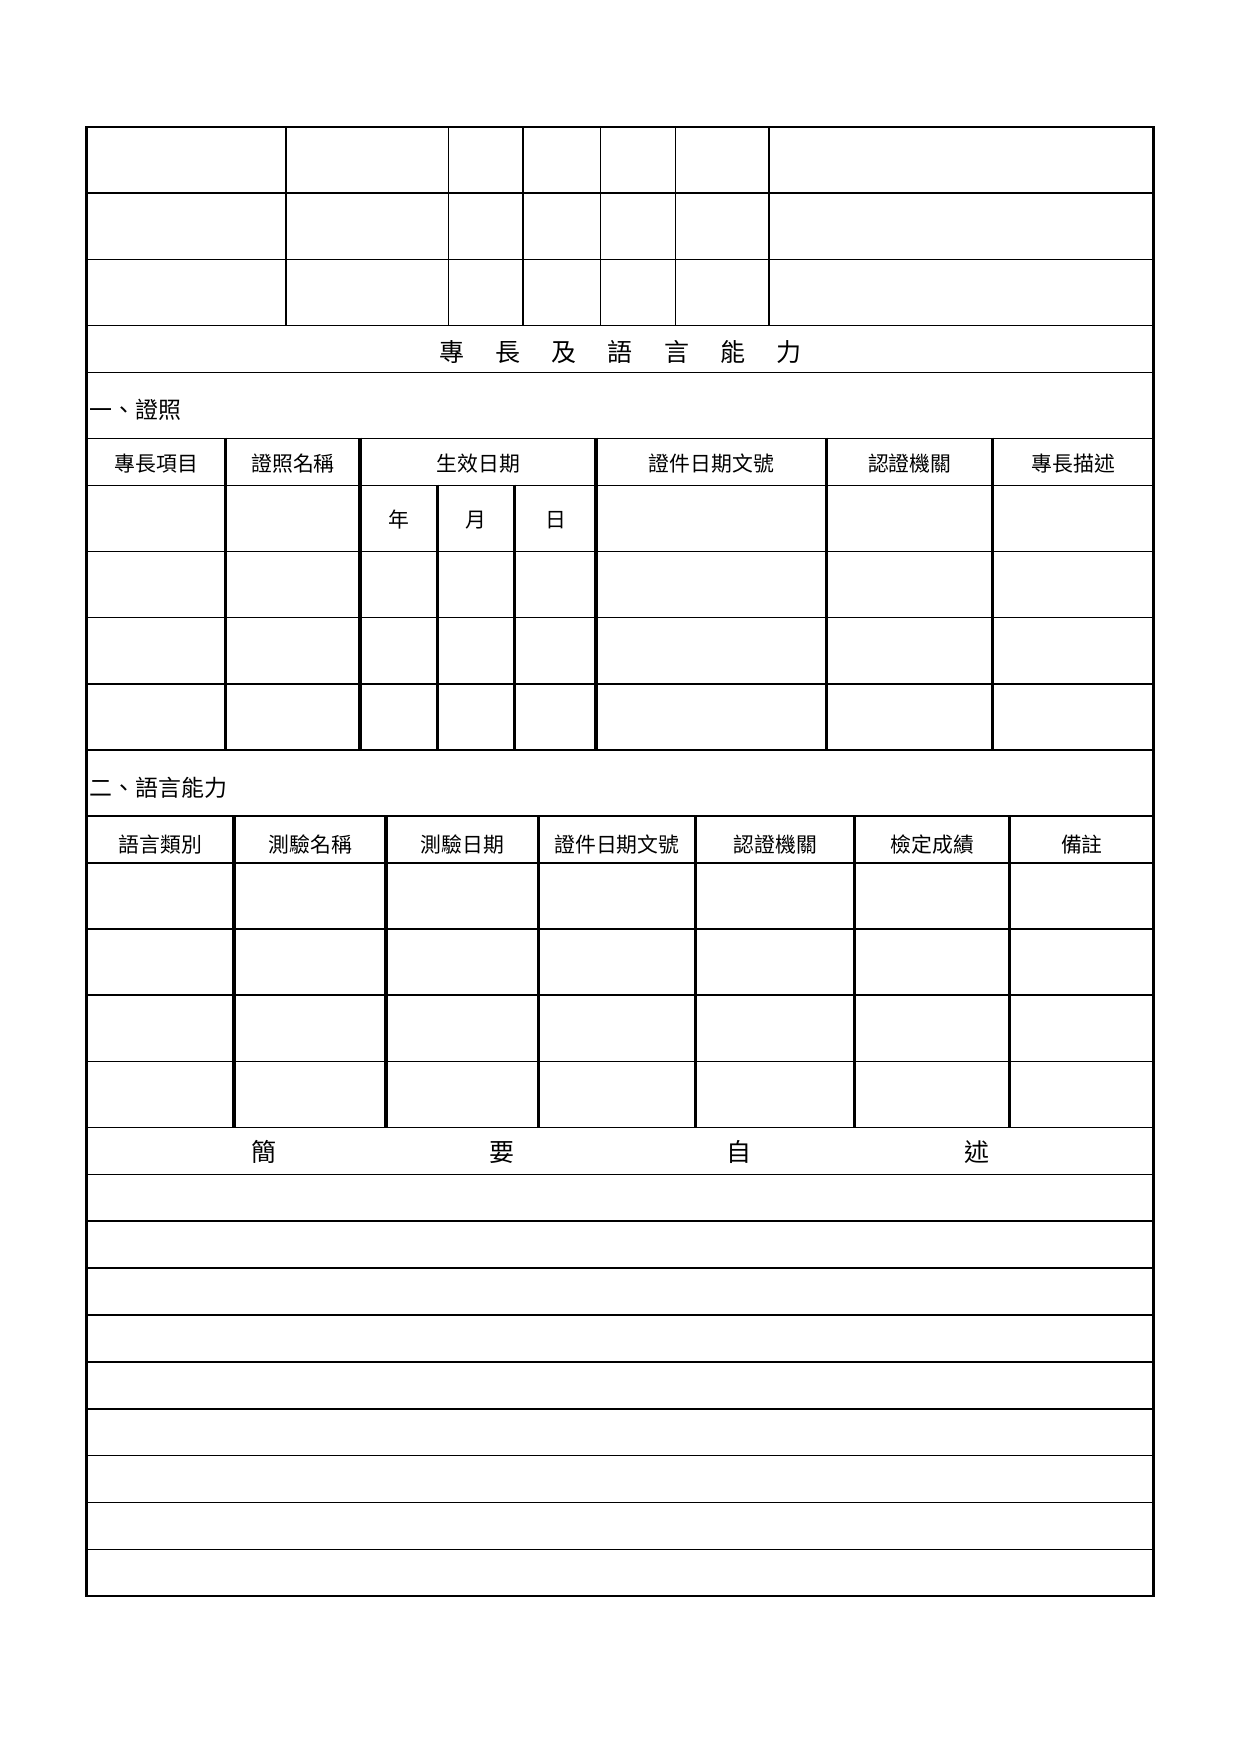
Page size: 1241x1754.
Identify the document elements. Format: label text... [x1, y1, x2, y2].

table_cell [439, 685, 513, 749]
table_cell [540, 930, 694, 994]
table_cell [88, 930, 232, 994]
table_cell [697, 930, 853, 994]
table_cell [770, 128, 1152, 192]
table_cell [227, 552, 358, 617]
table_cell [227, 486, 358, 551]
table_cell [236, 996, 384, 1061]
table_cell 簡 要 自 述 [88, 1128, 1152, 1173]
table_cell [598, 618, 825, 683]
table_cell [439, 552, 513, 617]
table_cell [362, 552, 436, 617]
table_cell [227, 618, 358, 683]
table_cell [856, 930, 1008, 994]
table_cell [856, 996, 1008, 1061]
table_cell [697, 864, 853, 928]
table_cell [236, 1062, 384, 1127]
table_cell [88, 1175, 1152, 1220]
table_cell [676, 128, 768, 192]
table_cell [88, 996, 232, 1061]
table_cell [388, 930, 537, 994]
table_cell [88, 1456, 1152, 1502]
table_cell [449, 194, 522, 258]
table_cell [287, 128, 448, 192]
table_cell [388, 864, 537, 928]
table_cell 專長描述 [994, 439, 1152, 484]
table_cell 月 [439, 486, 513, 551]
table_cell [770, 194, 1152, 258]
table_cell [1011, 864, 1152, 928]
table_cell [856, 864, 1008, 928]
table_cell [88, 260, 285, 324]
table_cell 證件日期文號 [540, 817, 694, 862]
table_cell [88, 618, 224, 683]
table_cell [88, 1222, 1152, 1267]
table_cell [88, 1410, 1152, 1455]
table_cell [770, 260, 1152, 324]
table_cell [601, 194, 675, 258]
table_cell 測驗名稱 [236, 817, 384, 862]
table_cell [88, 864, 232, 928]
table_cell [287, 194, 448, 258]
table_cell 生效日期 [362, 439, 594, 484]
table_cell [388, 996, 537, 1061]
table_cell [856, 1062, 1008, 1127]
table_cell [88, 552, 224, 617]
table_cell 測驗日期 [388, 817, 537, 862]
table_cell 年 [362, 486, 436, 551]
table_cell 語言類別 [88, 817, 232, 862]
table_cell [828, 685, 991, 749]
table_cell 二、語言能力 [88, 751, 1152, 815]
table_cell 專長項目 [88, 439, 224, 484]
table_cell 證照名稱 [227, 439, 358, 484]
table_cell [676, 260, 768, 324]
table_cell [697, 996, 853, 1061]
table_cell [287, 260, 448, 324]
table_cell [88, 1316, 1152, 1361]
table_cell [598, 552, 825, 617]
table_cell [994, 552, 1152, 617]
table_cell [994, 618, 1152, 683]
table_cell [88, 1269, 1152, 1314]
table_cell [994, 486, 1152, 551]
table_cell [828, 486, 991, 551]
table_cell [449, 260, 522, 324]
table_cell [676, 194, 768, 258]
table_cell [524, 128, 600, 192]
table_cell [540, 864, 694, 928]
table_cell [516, 685, 594, 749]
table_cell [236, 930, 384, 994]
table_cell [236, 864, 384, 928]
table_cell [88, 1363, 1152, 1408]
table_cell [524, 194, 600, 258]
table_cell [601, 260, 675, 324]
table_cell [828, 552, 991, 617]
table_cell [516, 552, 594, 617]
table_cell [362, 618, 436, 683]
table_cell [227, 685, 358, 749]
table_cell [1011, 1062, 1152, 1127]
table_cell [88, 194, 285, 258]
table_cell [88, 486, 224, 551]
table_cell [388, 1062, 537, 1127]
table_cell 檢定成績 [856, 817, 1008, 862]
table_cell 一、證照 [88, 373, 1152, 438]
table_cell [88, 1550, 1152, 1595]
table_cell [439, 618, 513, 683]
table_cell [88, 1062, 232, 1127]
table_cell [540, 1062, 694, 1127]
table_cell [1011, 930, 1152, 994]
table_cell [601, 128, 675, 192]
table_cell [1011, 996, 1152, 1061]
table_cell [88, 685, 224, 749]
table_cell [362, 685, 436, 749]
table_cell [516, 618, 594, 683]
table_cell [524, 260, 600, 324]
table_cell [598, 486, 825, 551]
table_cell [88, 128, 285, 192]
table_cell 備註 [1011, 817, 1152, 862]
table_cell [449, 128, 522, 192]
table_cell 日 [516, 486, 594, 551]
table_cell 認證機關 [697, 817, 853, 862]
table_cell [994, 685, 1152, 749]
table_cell 證件日期文號 [598, 439, 825, 484]
table_cell [697, 1062, 853, 1127]
table_cell 認證機關 [828, 439, 991, 484]
table_cell [828, 618, 991, 683]
table_cell [598, 685, 825, 749]
table_cell [540, 996, 694, 1061]
table_cell [88, 1503, 1152, 1548]
table_cell 專長及語言能力 [88, 326, 1152, 371]
